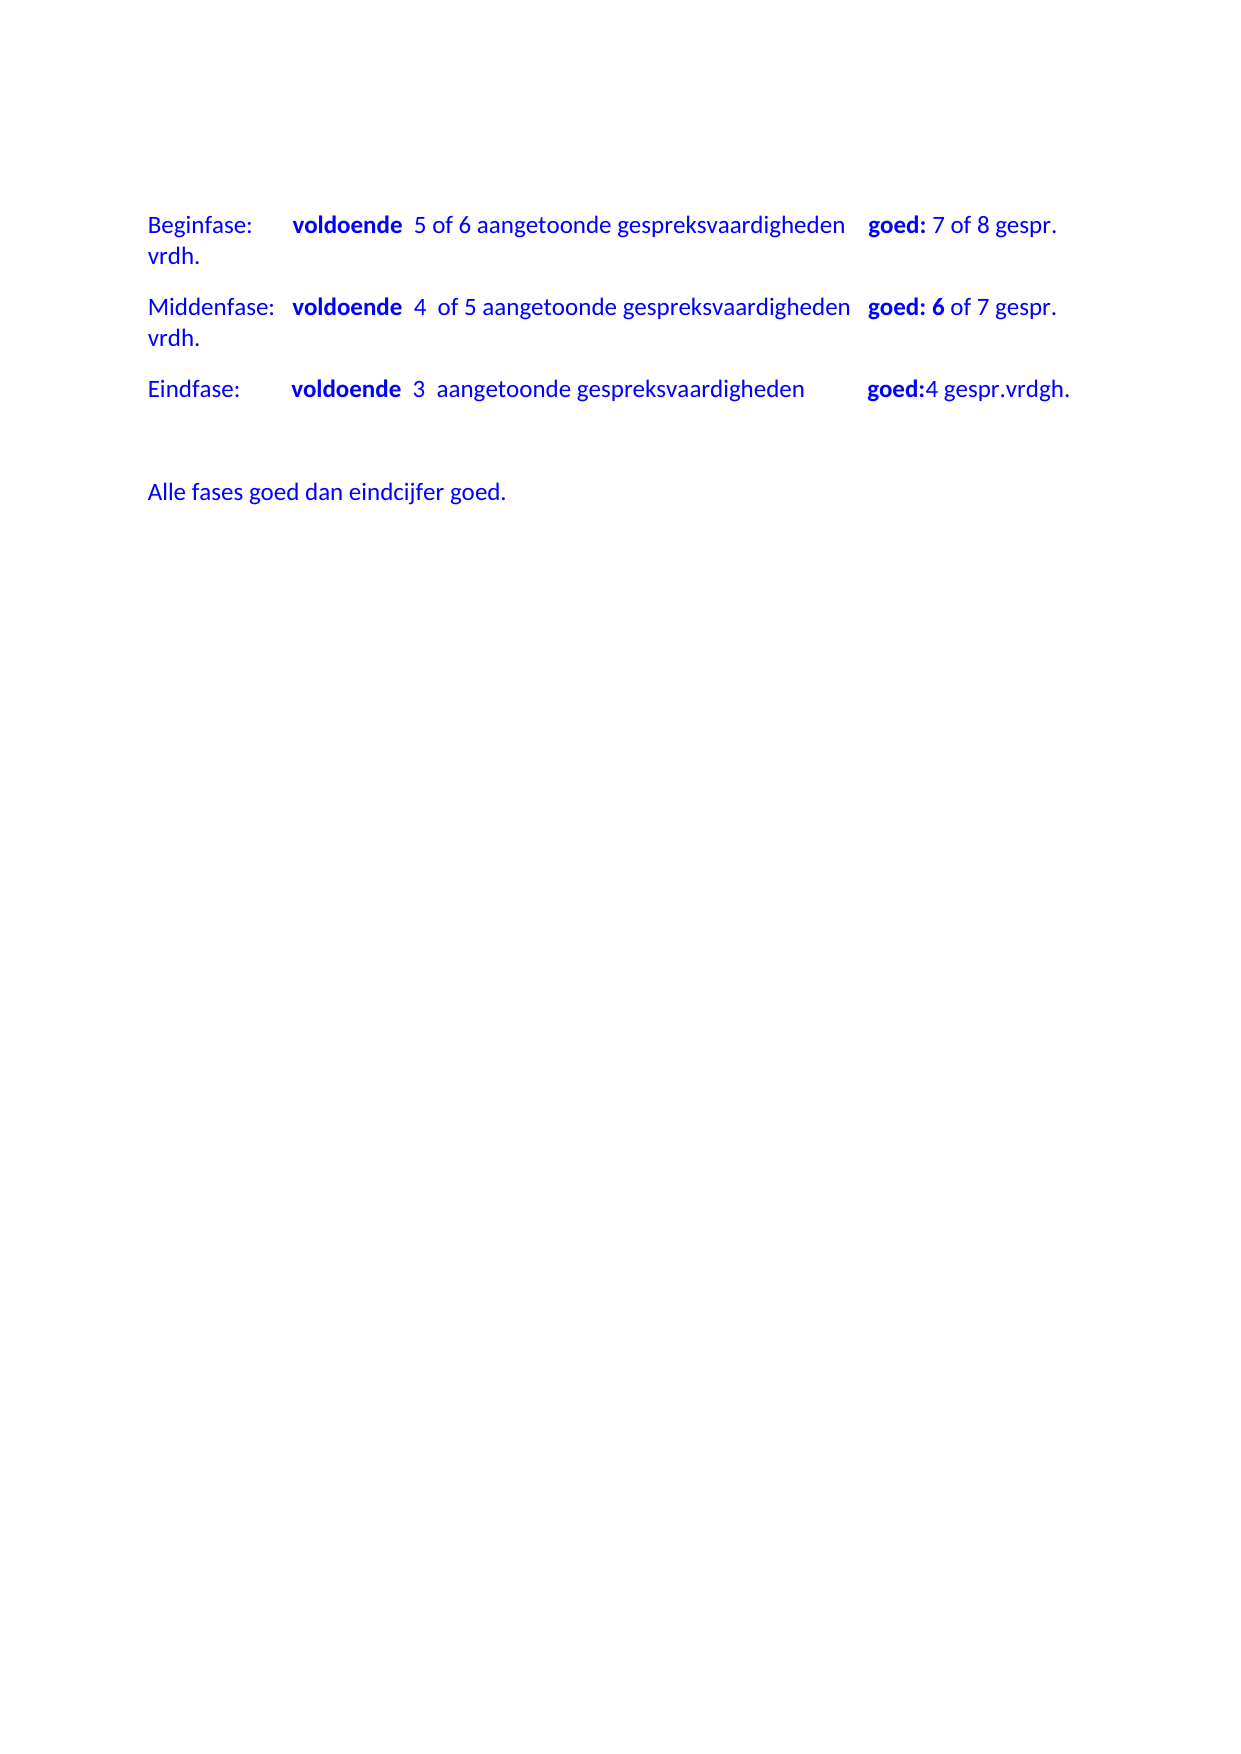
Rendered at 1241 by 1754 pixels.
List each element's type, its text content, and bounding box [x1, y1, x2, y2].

text Eindfase: voldoende 3 aangetoonde gespreksvaardigheden goed:4 gespr.vrdgh. [148, 373, 1093, 404]
text Middenfase: voldoende 4 of 5 aangetoonde gespreksvaardigheden goed: 6 of 7 gespr. vrdh. [148, 291, 1093, 352]
text Alle fases goed dan eindcijfer goed. [148, 476, 1093, 506]
text Beginfase: voldoende 5 of 6 aangetoonde gespreksvaardigheden goed: 7 of 8 gespr. vrdh. [148, 209, 1093, 270]
